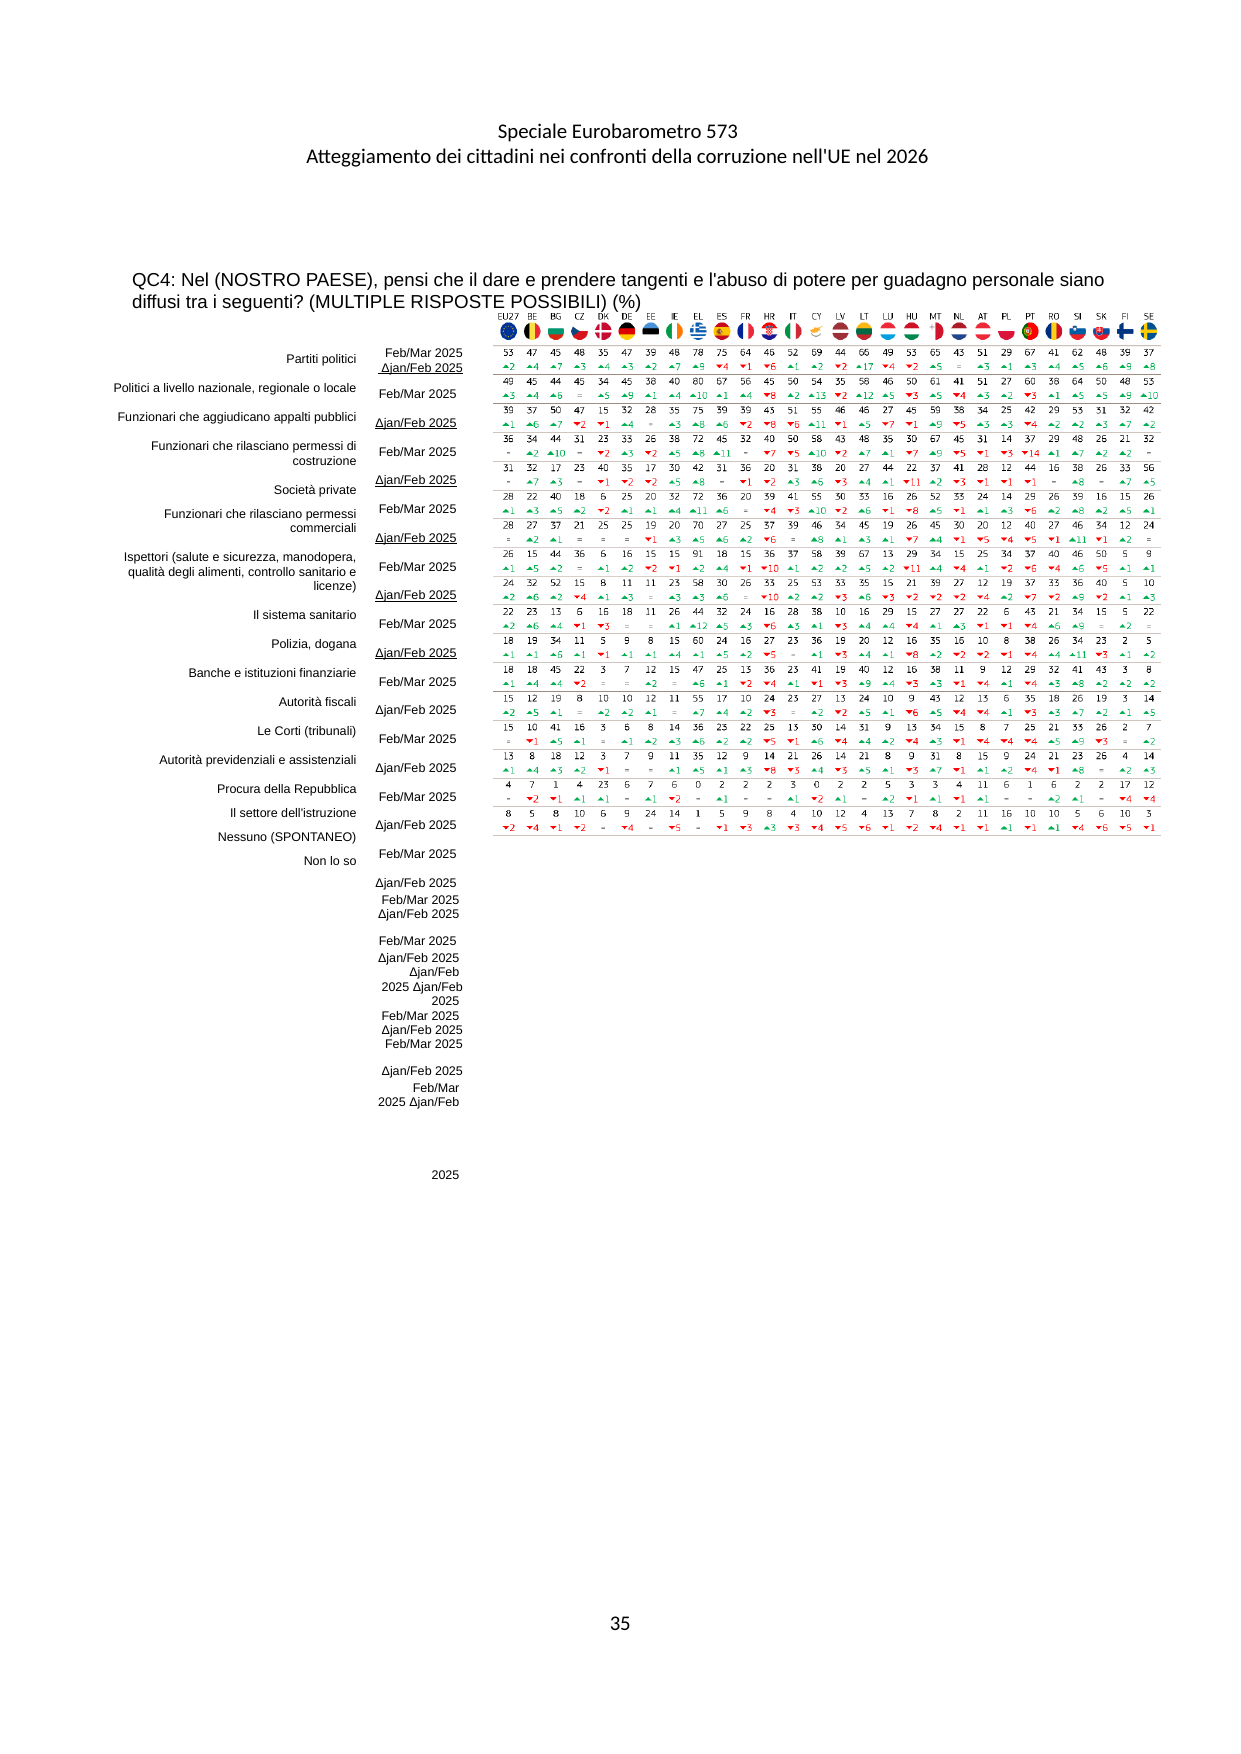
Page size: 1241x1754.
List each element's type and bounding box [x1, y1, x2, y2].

picture [493, 307, 1163, 842]
